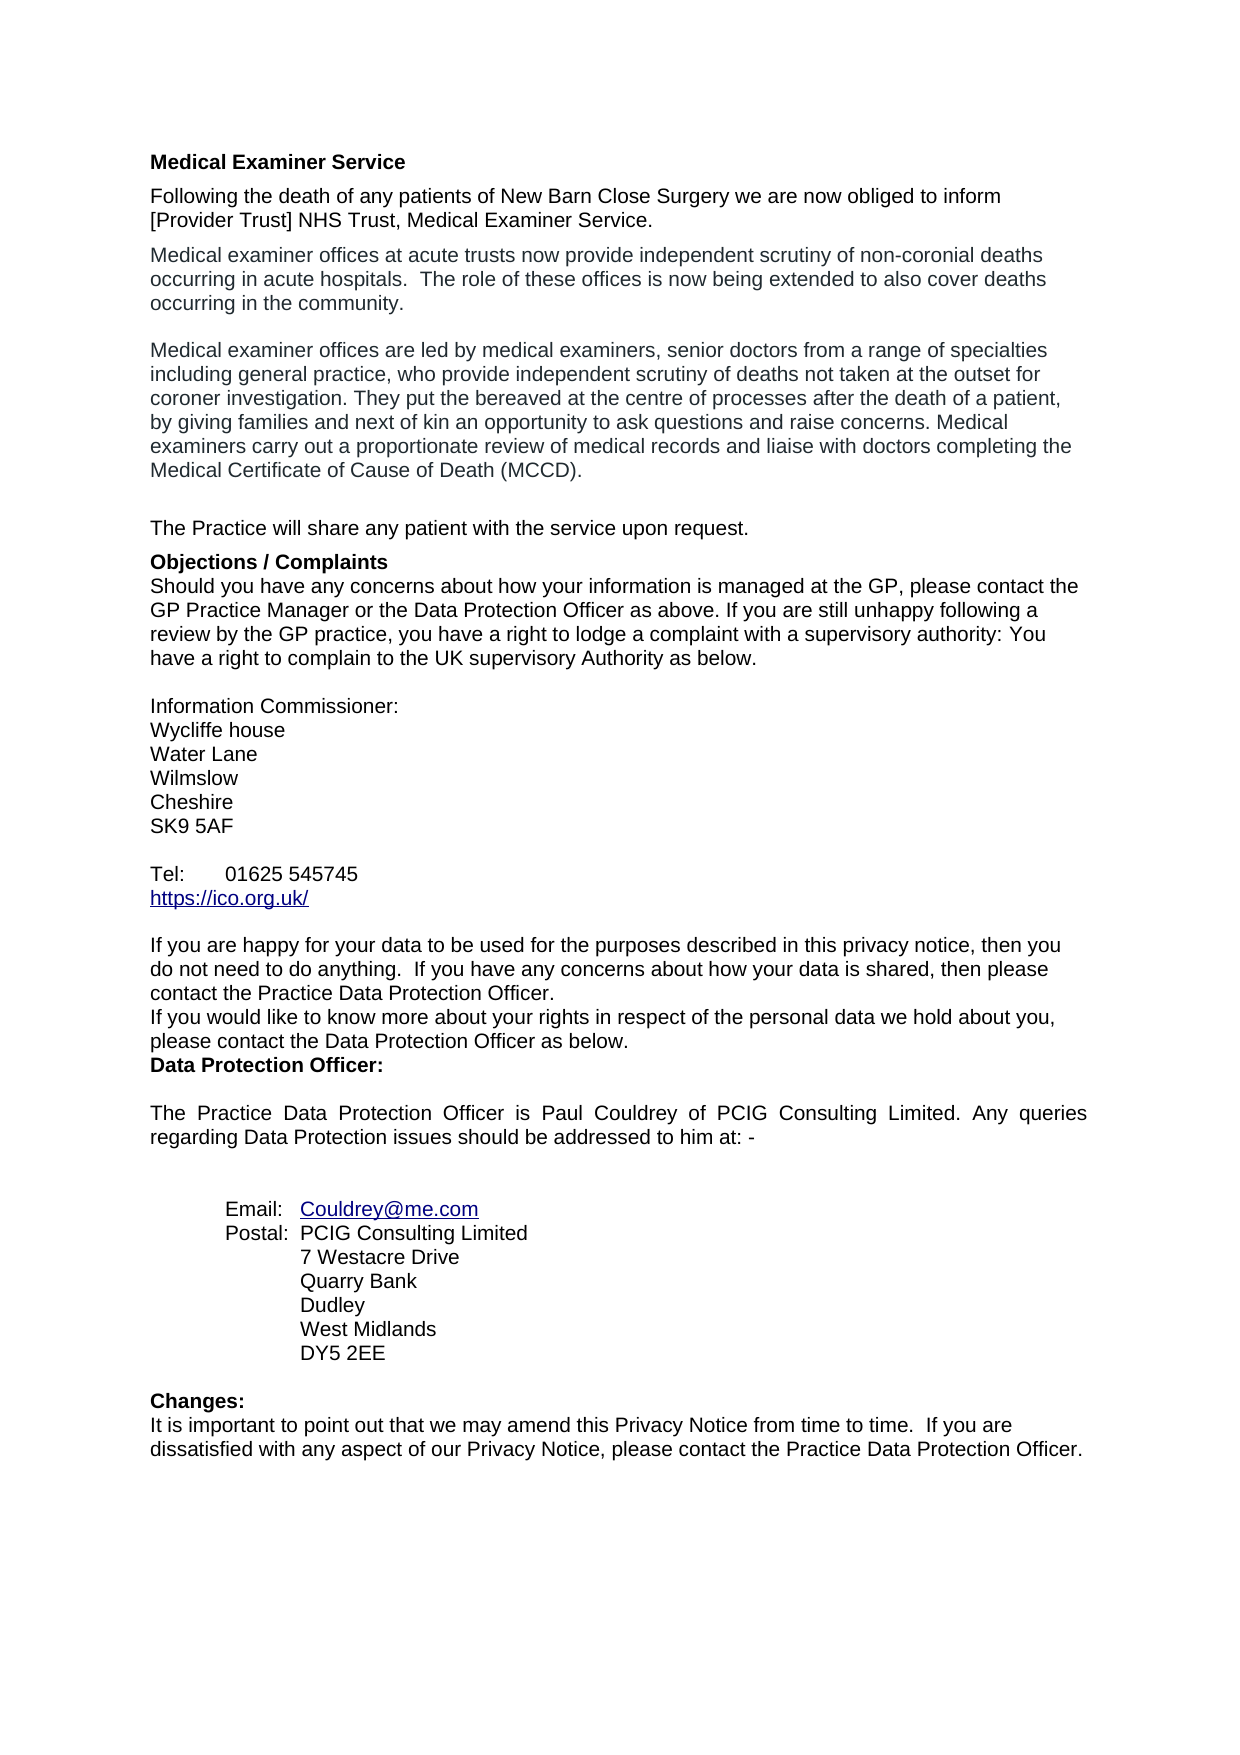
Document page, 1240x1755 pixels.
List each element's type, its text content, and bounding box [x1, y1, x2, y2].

text DY5 2EE [150, 1341, 1089, 1364]
text Water Lane [150, 742, 1089, 766]
subtitle Medical Examiner Service [150, 150, 1089, 174]
text Cheshire [150, 789, 1089, 813]
text Information Commissioner: [150, 694, 1089, 718]
subtitle Data Protection Officer: [150, 1053, 1089, 1077]
text Quarry Bank [150, 1269, 1089, 1293]
text The Practice Data Protection Officer is Paul Couldrey of PCIG Consulting Limited. Any queries regarding Data Protection issues should be addressed to him at: - [150, 1101, 1089, 1149]
text Dudley [150, 1293, 1089, 1317]
text 7 Westacre Drive [150, 1245, 1089, 1269]
text Medical examiner offices at acute trusts now provide independent scrutiny of non-coronial deaths occurring in acute hospitals. The role of these offices is now being extended to also cover deaths occurring in the community. [150, 243, 1089, 314]
text Should you have any concerns about how your information is managed at the GP, please contact the GP Practice Manager or the Data Protection Officer as above. If you are still unhappy following a review by the GP practice, you have a right to lodge a complaint with a supervisory authority: You have a right to complain to the UK supervisory Authority as below. [150, 574, 1089, 670]
text SK9 5AF [150, 813, 1089, 837]
text Email: Couldrey@me.com [150, 1197, 1089, 1221]
text West Midlands [150, 1317, 1089, 1341]
text It is important to point out that we may amend this Privacy Notice from time to time. If you are dissatisfied with any aspect of our Privacy Notice, please contact the Practice Data Protection Officer. [150, 1412, 1089, 1460]
subtitle Changes: [150, 1388, 1089, 1412]
text Wycliffe house [150, 718, 1089, 742]
text Wilmslow [150, 766, 1089, 789]
text The Practice will share any patient with the service upon request. [150, 516, 1089, 539]
text https://ico.org.uk/ [150, 885, 1089, 909]
text If you would like to know more about your rights in respect of the personal data we hold about you, please contact the Data Protection Officer as below. [150, 1005, 1089, 1053]
text Medical examiner offices are led by medical examiners, senior doctors from a range of specialties including general practice, who provide independent scrutiny of deaths not taken at the outset for coroner investigation. They put the bereaved at the centre of processes after the death of a patient, by giving families and next of kin an opportunity to ask questions and raise concerns. Medical examiners carry out a proportionate review of medical records and liaise with doctors completing the Medical Certificate of Cause of Death (MCCD). [150, 338, 1089, 482]
text Tel: 01625 545745 [150, 861, 1089, 885]
text Following the death of any patients of New Barn Close Surgery we are now obliged to inform [Provider Trust] NHS Trust, Medical Examiner Service. [150, 184, 1089, 232]
text If you are happy for your data to be used for the purposes described in this privacy notice, then you do not need to do anything. If you have any concerns about how your data is shared, then please contact the Practice Data Protection Officer. [150, 933, 1089, 1005]
text Postal: PCIG Consulting Limited [150, 1221, 1089, 1245]
text Objections / Complaints [150, 550, 1089, 574]
